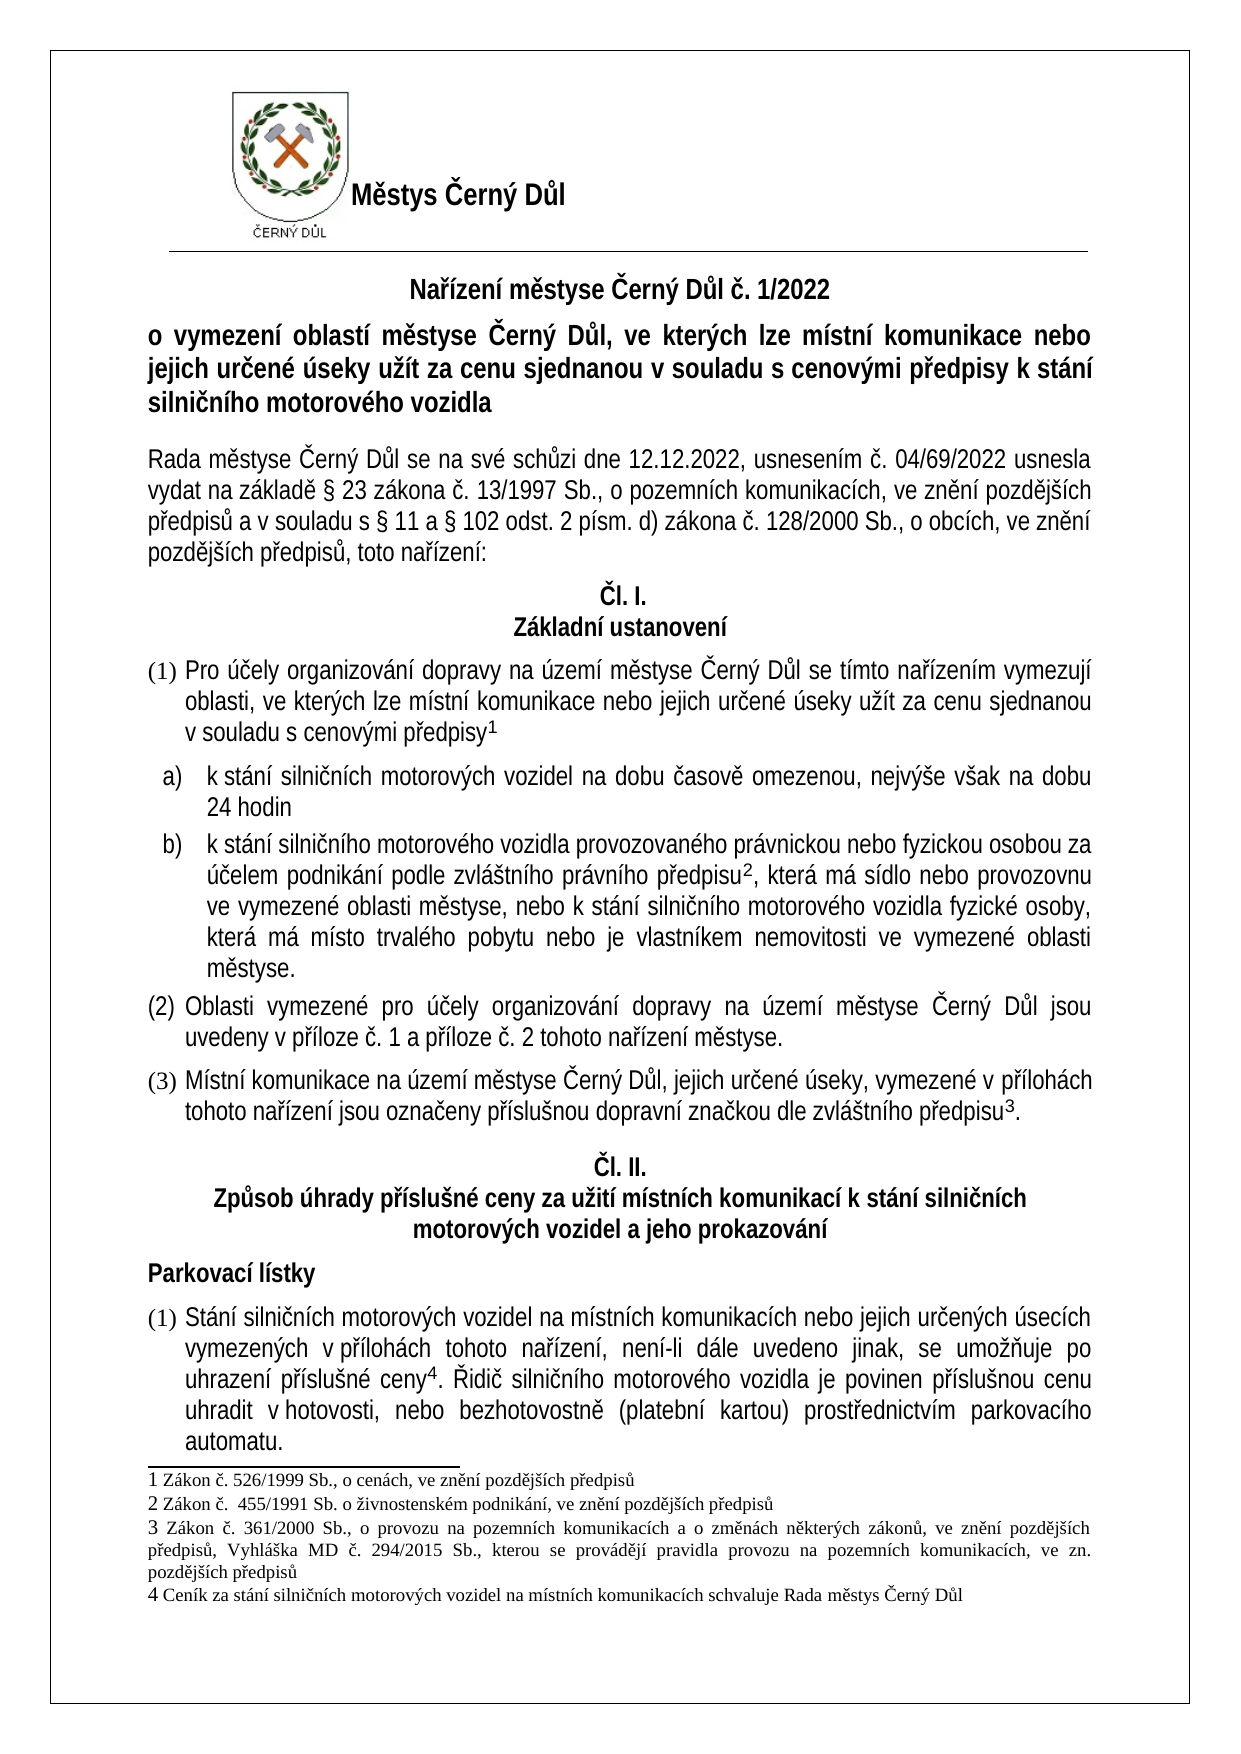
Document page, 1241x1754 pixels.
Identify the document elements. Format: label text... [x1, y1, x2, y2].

text [148, 176, 230, 212]
subtitle Čl. I. [148, 580, 1093, 611]
text Základní ustanovení [148, 611, 1093, 642]
text Zákon č. 455/1991 Sb. o živnostenském podnikání, ve znění pozdějších předpisů [148, 1491, 1093, 1515]
list Ceník za stání silničních motorových vozidel na místních komunikacích schvaluje Rada městys Černý Důl [148, 1582, 1093, 1606]
list Stání silničních motorových vozidel na místních komunikacích nebo jejich určených úsecích vymezených v přílohách tohoto nařízení, není-li dále uvedeno jinak, se umožňuje po uhrazení příslušné ceny. Řidič silničního motorového vozidla je povinen příslušnou cenu uhradit v hotovosti, nebo bezhotovostně (platební kartou) prostřednictvím parkovacího automatu. [148, 1301, 1093, 1456]
text o vymezení oblastí městyse Černý Důl, ve kterých lze místní komunikace nebo jejich určené úseky užít za cenu sjednanou v souladu s cenovými předpisy k stání silničního motorového vozidla [148, 318, 1093, 418]
list Místní komunikace na území městyse Černý Důl, jejich určené úseky, vymezené v přílohách tohoto nařízení jsou označeny příslušnou dopravní značkou dle zvláštního předpisu. [148, 1064, 1093, 1127]
text Parkovací lístky [148, 1257, 1093, 1288]
list Zákon č. 361/2000 Sb., o provozu na pozemních komunikacích a o změnách některých zákonů, ve znění pozdějších předpisů, Vyhláška MD č. 294/2015 Sb., kterou se provádějí pravidla provozu na pozemních komunikacích, ve zn. pozdějších předpisů [148, 1515, 1093, 1582]
text a) k stání silničních motorových vozidel na dobu časově omezenou, nejvýše však na dobu 24 hodin [162, 760, 1093, 822]
text Nařízení městyse Černý Důl č. 1/2022 [148, 272, 1093, 305]
text Rada městyse Černý Důl se na své schůzi dne 12.12.2022, usnesením č. 04/69/2022 usnesla vydat na základě § 23 zákona č. 13/1997 Sb., o pozemních komunikacích, ve znění pozdějších předpisů a v souladu s § 11 a § 102 odst. 2 písm. d) zákona č. 128/2000 Sb., o obcích, ve znění pozdějších předpisů, toto nařízení: [148, 443, 1093, 567]
list Zákon č. 526/1999 Sb., o cenách, ve znění pozdějších předpisů [148, 1467, 1093, 1491]
list Oblasti vymezené pro účely organizování dopravy na území městyse Černý Důl jsou uvedeny v příloze č. 1 a příloze č. 2 tohoto nařízení městyse. [148, 990, 1093, 1052]
list Pro účely organizování dopravy na území městyse Černý Důl se tímto nařízením vymezují oblasti, ve kterých lze místní komunikace nebo jejich určené úseky užít za cenu sjednanou v souladu s cenovými předpisy [148, 654, 1093, 748]
text Městys Černý Důl [351, 176, 1093, 212]
text b) k stání silničního motorového vozidla provozovaného právnickou nebo fyzickou osobou za účelem podnikání podle zvláštního právního předpisu, která má sídlo nebo provozovnu ve vymezené oblasti městyse, nebo k stání silničního motorového vozidla fyzické osoby, která má místo trvalého pobytu nebo je vlastníkem nemovitosti ve vymezené oblasti městyse. [162, 828, 1093, 984]
subtitle Čl. II. [148, 1152, 1093, 1183]
text Způsob úhrady příslušné ceny za užití místních komunikací k stání silničních motorových vozidel a jeho prokazování [148, 1183, 1093, 1245]
